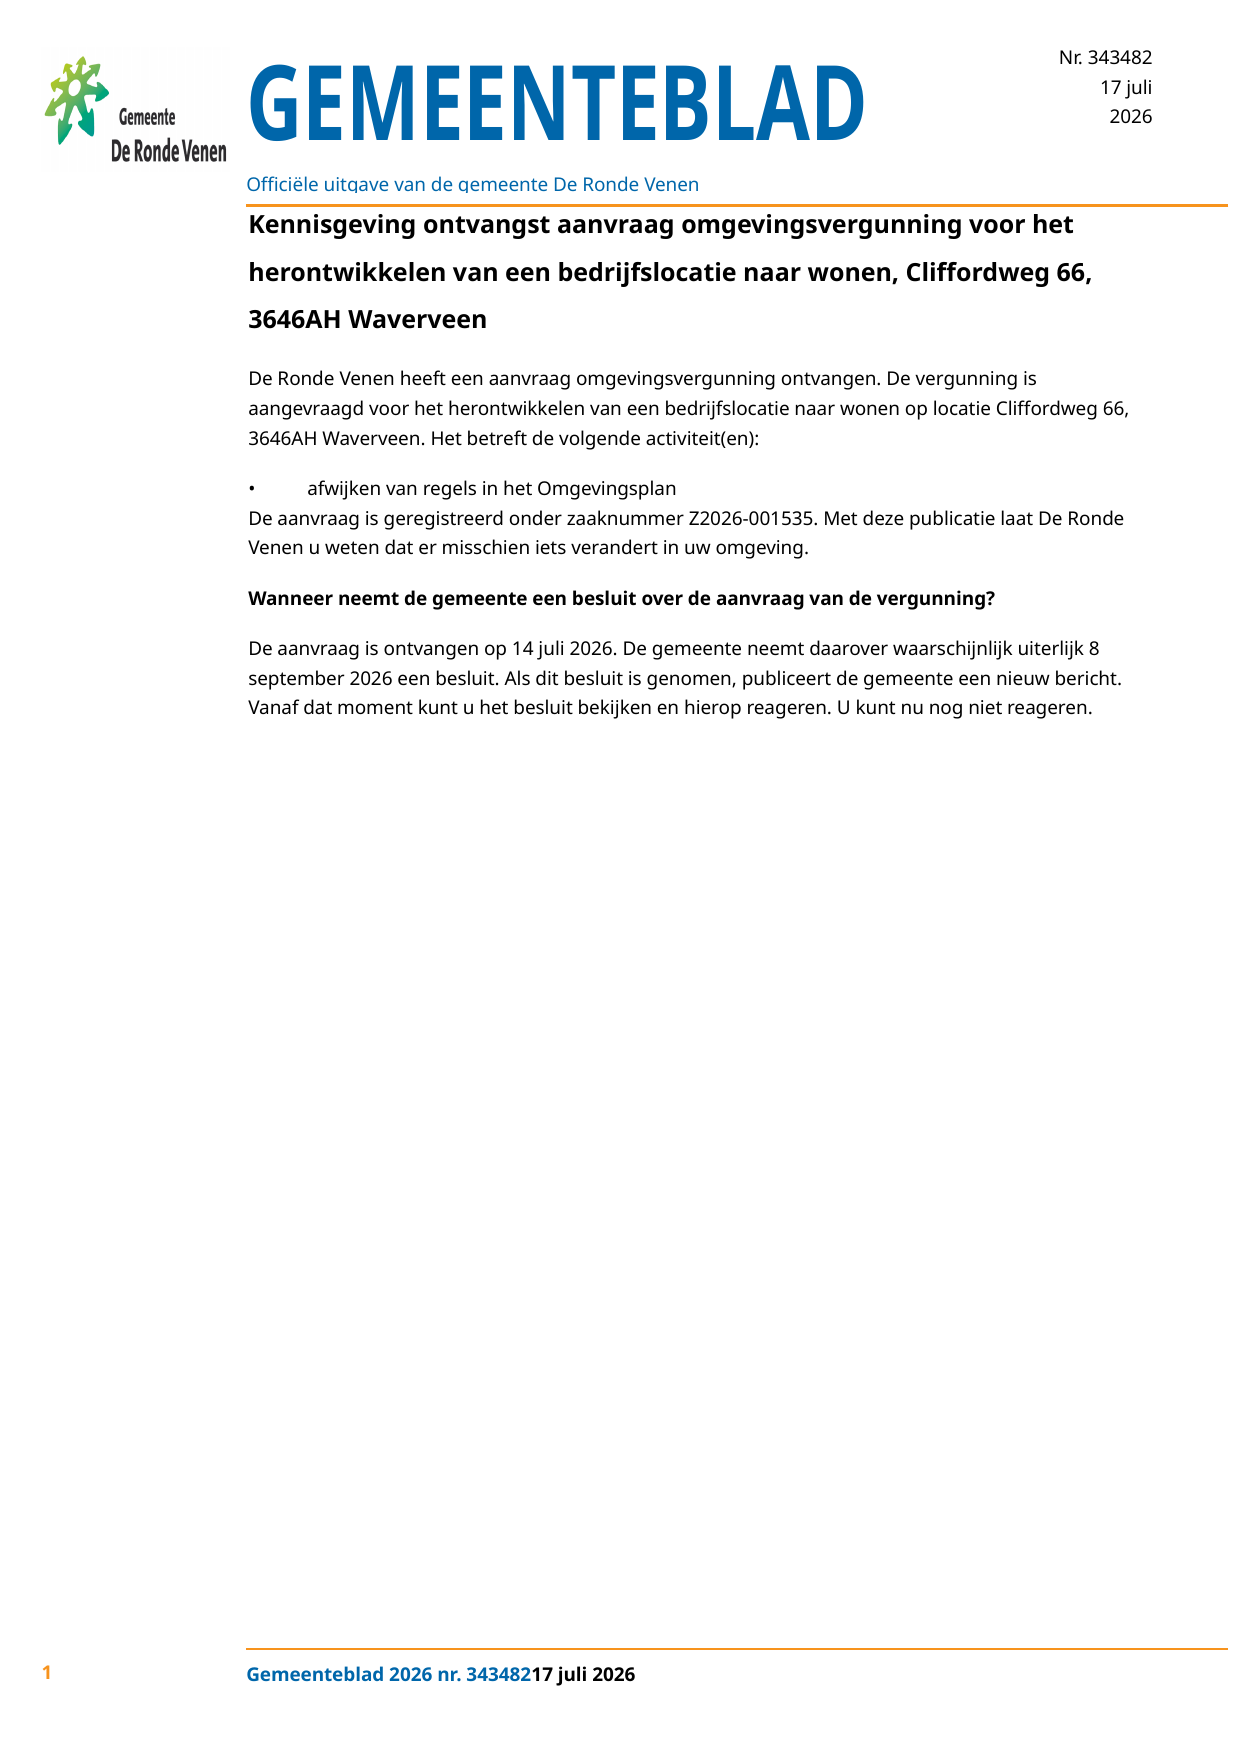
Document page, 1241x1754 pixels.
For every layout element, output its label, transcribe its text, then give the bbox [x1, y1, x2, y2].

text De aanvraag is geregistreerd onder zaaknummer Z2026-001535. Met deze publicatie laat De Ronde Venen u weten dat er misschien iets verandert in uw omgeving. [248, 505, 1152, 560]
text De Ronde Venen heeft een aanvraag omgevingsvergunning ontvangen. De vergunning is aangevraagd voor het herontwikkelen van een bedrijfslocatie naar wonen op locatie Cliffordweg 66, 3646AH Waverveen. Het betreft de volgende activiteit(en): [248, 366, 1152, 450]
picture [41, 47, 231, 172]
text Wanneer neemt de gemeente een besluit over de aanvraag van de vergunning? [248, 585, 1152, 610]
text Kennisgeving ontvangst aanvraag omgevingsvergunning voor het herontwikkelen van een bedrijfslocatie naar wonen, Cliffordweg 66, 3646AH Waverveen [248, 207, 1152, 336]
text De aanvraag is ontvangen op 14 juli 2026. De gemeente neemt daarover waarschijnlijk uiterlijk 8 september 2026 een besluit. Als dit besluit is genomen, publiceert de gemeente een nieuw bericht. Vanaf dat moment kunt u het besluit bekijken en hierop reageren. U kunt nu nog niet reageren. [248, 635, 1152, 720]
list afwijken van regels in het Omgevingsplan [248, 475, 1152, 501]
